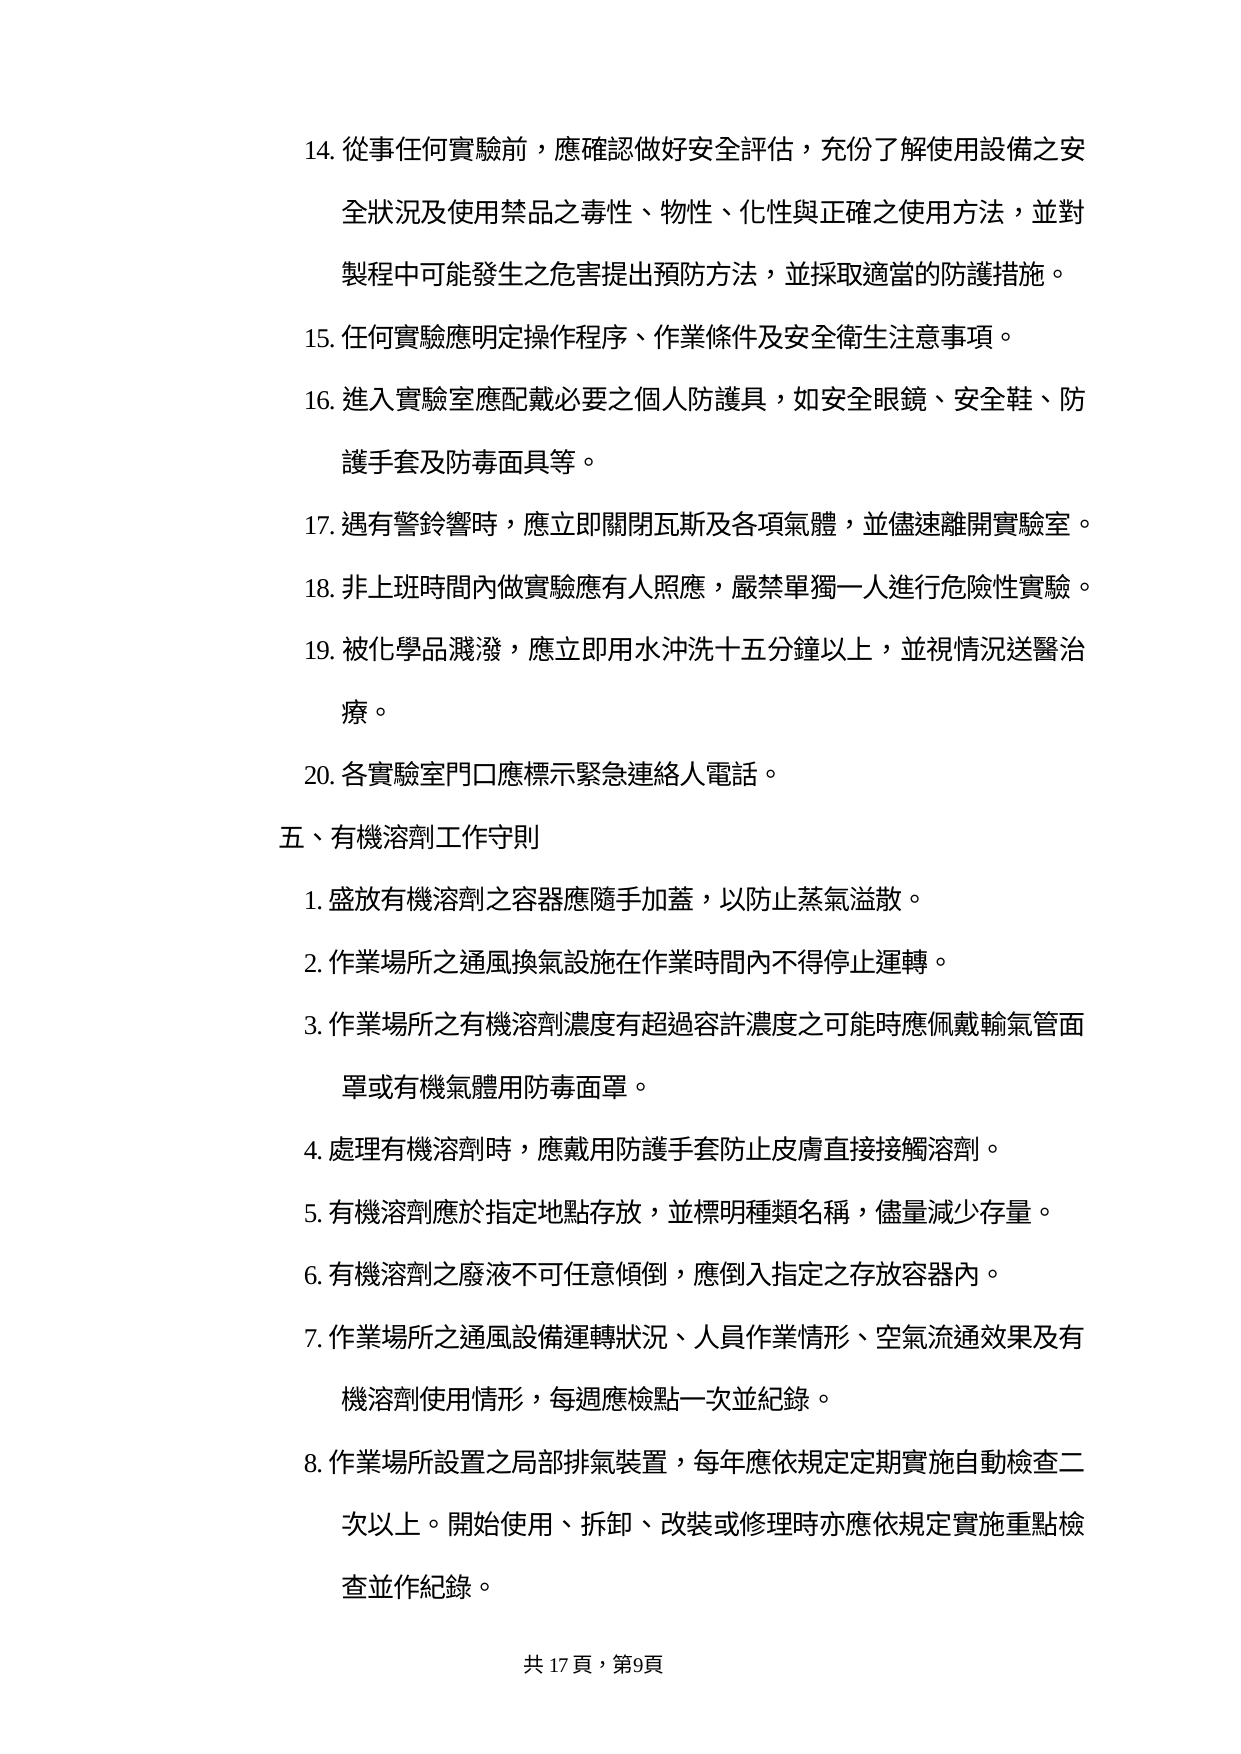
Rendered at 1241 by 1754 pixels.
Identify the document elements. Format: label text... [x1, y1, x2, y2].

text 4. 處理有機溶劑時，應戴用防護手套防止皮膚直接接觸溶劑。 [303, 1106, 1087, 1169]
text 7. 作業場所之通風設備運轉狀況、人員作業情形、空氣流通效果及有機溶劑使用情形，每週應檢點一次並紀錄。 [303, 1294, 1087, 1419]
text 16. 進入實驗室應配戴必要之個人防護具，如安全眼鏡、安全鞋、防護手套及防毒面具等。 [303, 356, 1087, 481]
text 8. 作業場所設置之局部排氣裝置，每年應依規定定期實施自動檢查二次以上。開始使用、拆卸、改裝或修理時亦應依規定實施重點檢查並作紀錄。 [303, 1419, 1087, 1606]
text 1. 盛放有機溶劑之容器應隨手加蓋，以防止蒸氣溢散。 [303, 856, 1087, 919]
text 5. 有機溶劑應於指定地點存放，並標明種類名稱，儘量減少存量。 [303, 1169, 1087, 1231]
text 6. 有機溶劑之廢液不可任意傾倒，應倒入指定之存放容器內。 [303, 1231, 1087, 1294]
text 3. 作業場所之有機溶劑濃度有超過容許濃度之可能時應佩戴輸氣管面罩或有機氣體用防毒面罩。 [303, 981, 1087, 1106]
text 18. 非上班時間內做實驗應有人照應，嚴禁單獨一人進行危險性實驗。 [303, 544, 1087, 606]
text 五、有機溶劑工作守則 [278, 794, 1087, 856]
text 17. 遇有警鈴響時，應立即關閉瓦斯及各項氣體，並儘速離開實驗室。 [303, 481, 1087, 544]
text 14. 從事任何實驗前，應確認做好安全評估，充份了解使用設備之安全狀況及使用禁品之毒性、物性、化性與正確之使用方法，並對製程中可能發生之危害提出預防方法，並採取適當的防護措施。 [303, 106, 1087, 294]
text 15. 任何實驗應明定操作程序、作業條件及安全衛生注意事項。 [303, 294, 1087, 356]
text 20. 各實驗室門口應標示緊急連絡人電話。 [303, 731, 1087, 794]
text 19. 被化學品濺潑，應立即用水沖洗十五分鐘以上，並視情況送醫治療。 [303, 606, 1087, 731]
text 2. 作業場所之通風換氣設施在作業時間內不得停止運轉。 [303, 919, 1087, 981]
